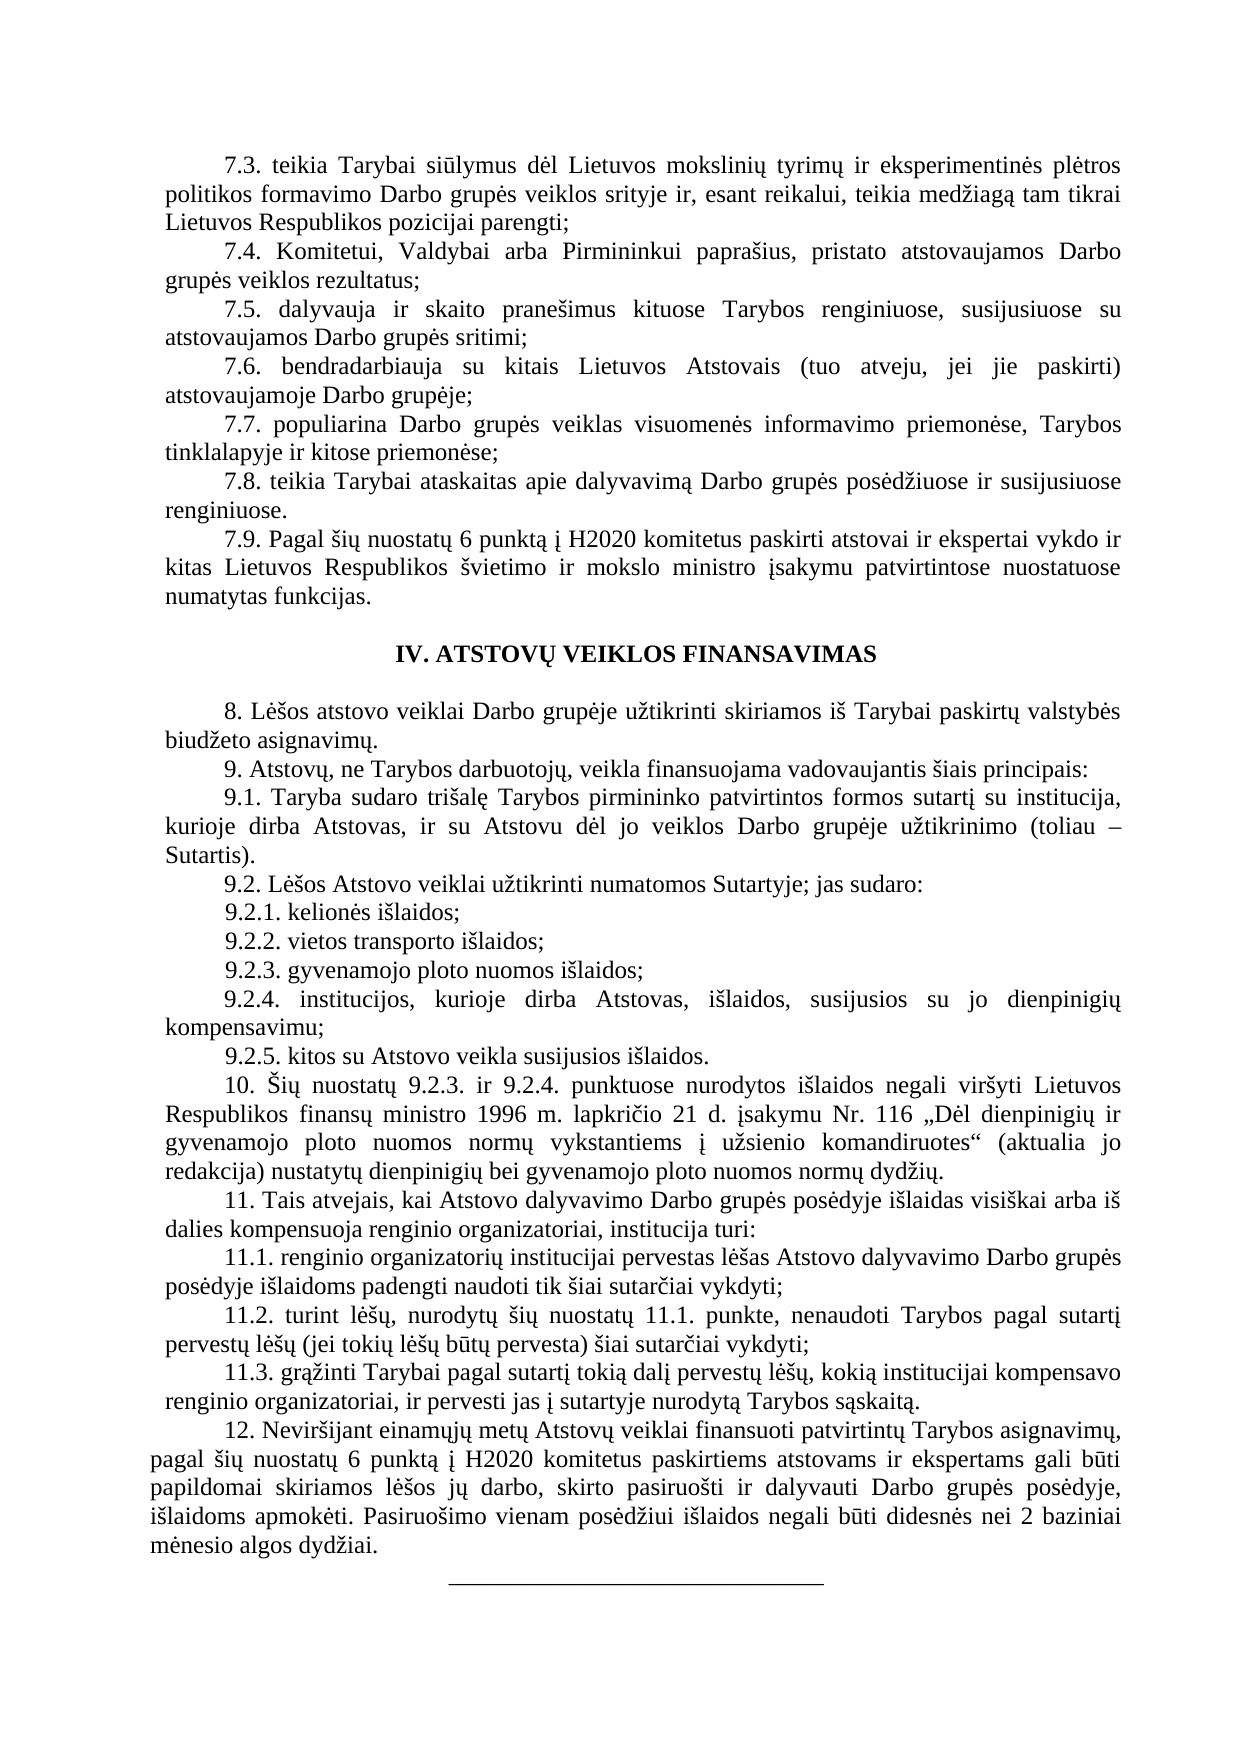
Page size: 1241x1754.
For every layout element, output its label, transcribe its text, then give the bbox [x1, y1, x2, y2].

text IV. ATSTOVŲ VEIKLOS FINANSAVIMAS [150, 639, 1122, 667]
text 7.7. populiarina Darbo grupės veiklas visuomenės informavimo priemonėse, Tarybos tinklalapyje ir kitose priemonėse; [165, 409, 1122, 466]
text 10. Šių nuostatų 9.2.3. ir 9.2.4. punktuose nurodytos išlaidos negali viršyti Lietuvos Respublikos finansų ministro 1996 m. lapkričio 21 d. įsakymu Nr. 116 „Dėl dienpinigių ir gyvenamojo ploto nuomos normų vykstantiems į užsienio komandiruotes“ (aktualia jo redakcija) nustatytų dienpinigių bei gyvenamojo ploto nuomos normų dydžių. [165, 1070, 1122, 1185]
text ______________________________ [150, 1559, 1122, 1587]
text 9.2.1. kelionės išlaidos; [225, 897, 1122, 926]
text 9.2.2. vietos transporto išlaidos; [225, 926, 1122, 955]
text 11.2. turint lėšų, nurodytų šių nuostatų 11.1. punkte, nenaudoti Tarybos pagal sutartį pervestų lėšų (jei tokių lėšų būtų pervesta) šiai sutarčiai vykdyti; [165, 1300, 1122, 1357]
text 7.8. teikia Tarybai ataskaitas apie dalyvavimą Darbo grupės posėdžiuose ir susijusiuose renginiuose. [165, 466, 1122, 524]
text 11.1. renginio organizatorių institucijai pervestas lėšas Atstovo dalyvavimo Darbo grupės posėdyje išlaidoms padengti naudoti tik šiai sutarčiai vykdyti; [165, 1242, 1122, 1300]
text 7.5. dalyvauja ir skaito pranešimus kituose Tarybos renginiuose, susijusiuose su atstovaujamos Darbo grupės sritimi; [165, 294, 1122, 351]
text 9.1. Taryba sudaro trišalę Tarybos pirmininko patvirtintos formos sutartį su institucija, kurioje dirba Atstovas, ir su Atstovu dėl jo veiklos Darbo grupėje užtikrinimo (toliau – Sutartis). [165, 782, 1122, 869]
text 7.9. Pagal šių nuostatų 6 punktą į H2020 komitetus paskirti atstovai ir ekspertai vykdo ir kitas Lietuvos Respublikos švietimo ir mokslo ministro įsakymu patvirtintose nuostatuose numatytas funkcijas. [165, 524, 1122, 610]
text 9.2.3. gyvenamojo ploto nuomos išlaidos; [225, 955, 1122, 984]
text 11. Tais atvejais, kai Atstovo dalyvavimo Darbo grupės posėdyje išlaidas visiškai arba iš dalies kompensuoja renginio organizatoriai, institucija turi: [165, 1185, 1122, 1242]
text 7.4. Komitetui, Valdybai arba Pirmininkui paprašius, pristato atstovaujamos Darbo grupės veiklos rezultatus; [165, 236, 1122, 294]
text 7.3. teikia Tarybai siūlymus dėl Lietuvos mokslinių tyrimų ir eksperimentinės plėtros politikos formavimo Darbo grupės veiklos srityje ir, esant reikalui, teikia medžiagą tam tikrai Lietuvos Respublikos pozicijai parengti; [165, 150, 1122, 236]
text 7.6. bendradarbiauja su kitais Lietuvos Atstovais (tuo atveju, jei jie paskirti) atstovaujamoje Darbo grupėje; [165, 351, 1122, 409]
text 11.3. grąžinti Tarybai pagal sutartį tokią dalį pervestų lėšų, kokią institucijai kompensavo renginio organizatoriai, ir pervesti jas į sutartyje nurodytą Tarybos sąskaitą. [165, 1357, 1122, 1415]
text 9.2.5. kitos su Atstovo veikla susijusios išlaidos. [225, 1041, 1122, 1070]
text 8. Lėšos atstovo veiklai Darbo grupėje užtikrinti skiriamos iš Tarybai paskirtų valstybės biudžeto asignavimų. [165, 696, 1122, 754]
text 9. Atstovų, ne Tarybos darbuotojų, veikla finansuojama vadovaujantis šiais principais: [187, 754, 1122, 782]
text 9.2.4. institucijos, kurioje dirba Atstovas, išlaidos, susijusios su jo dienpinigių kompensavimu; [165, 984, 1122, 1041]
text 9.2. Lėšos Atstovo veiklai užtikrinti numatomos Sutartyje; jas sudaro: [194, 869, 1122, 897]
text 12. Neviršijant einamųjų metų Atstovų veiklai finansuoti patvirtintų Tarybos asignavimų, pagal šių nuostatų 6 punktą į H2020 komitetus paskirtiems atstovams ir ekspertams gali būti papildomai skiriamos lėšos jų darbo, skirto pasiruošti ir dalyvauti Darbo grupės posėdyje, išlaidoms apmokėti. Pasiruošimo vienam posėdžiui išlaidos negali būti didesnės nei 2 baziniai mėnesio algos dydžiai. [150, 1415, 1122, 1559]
